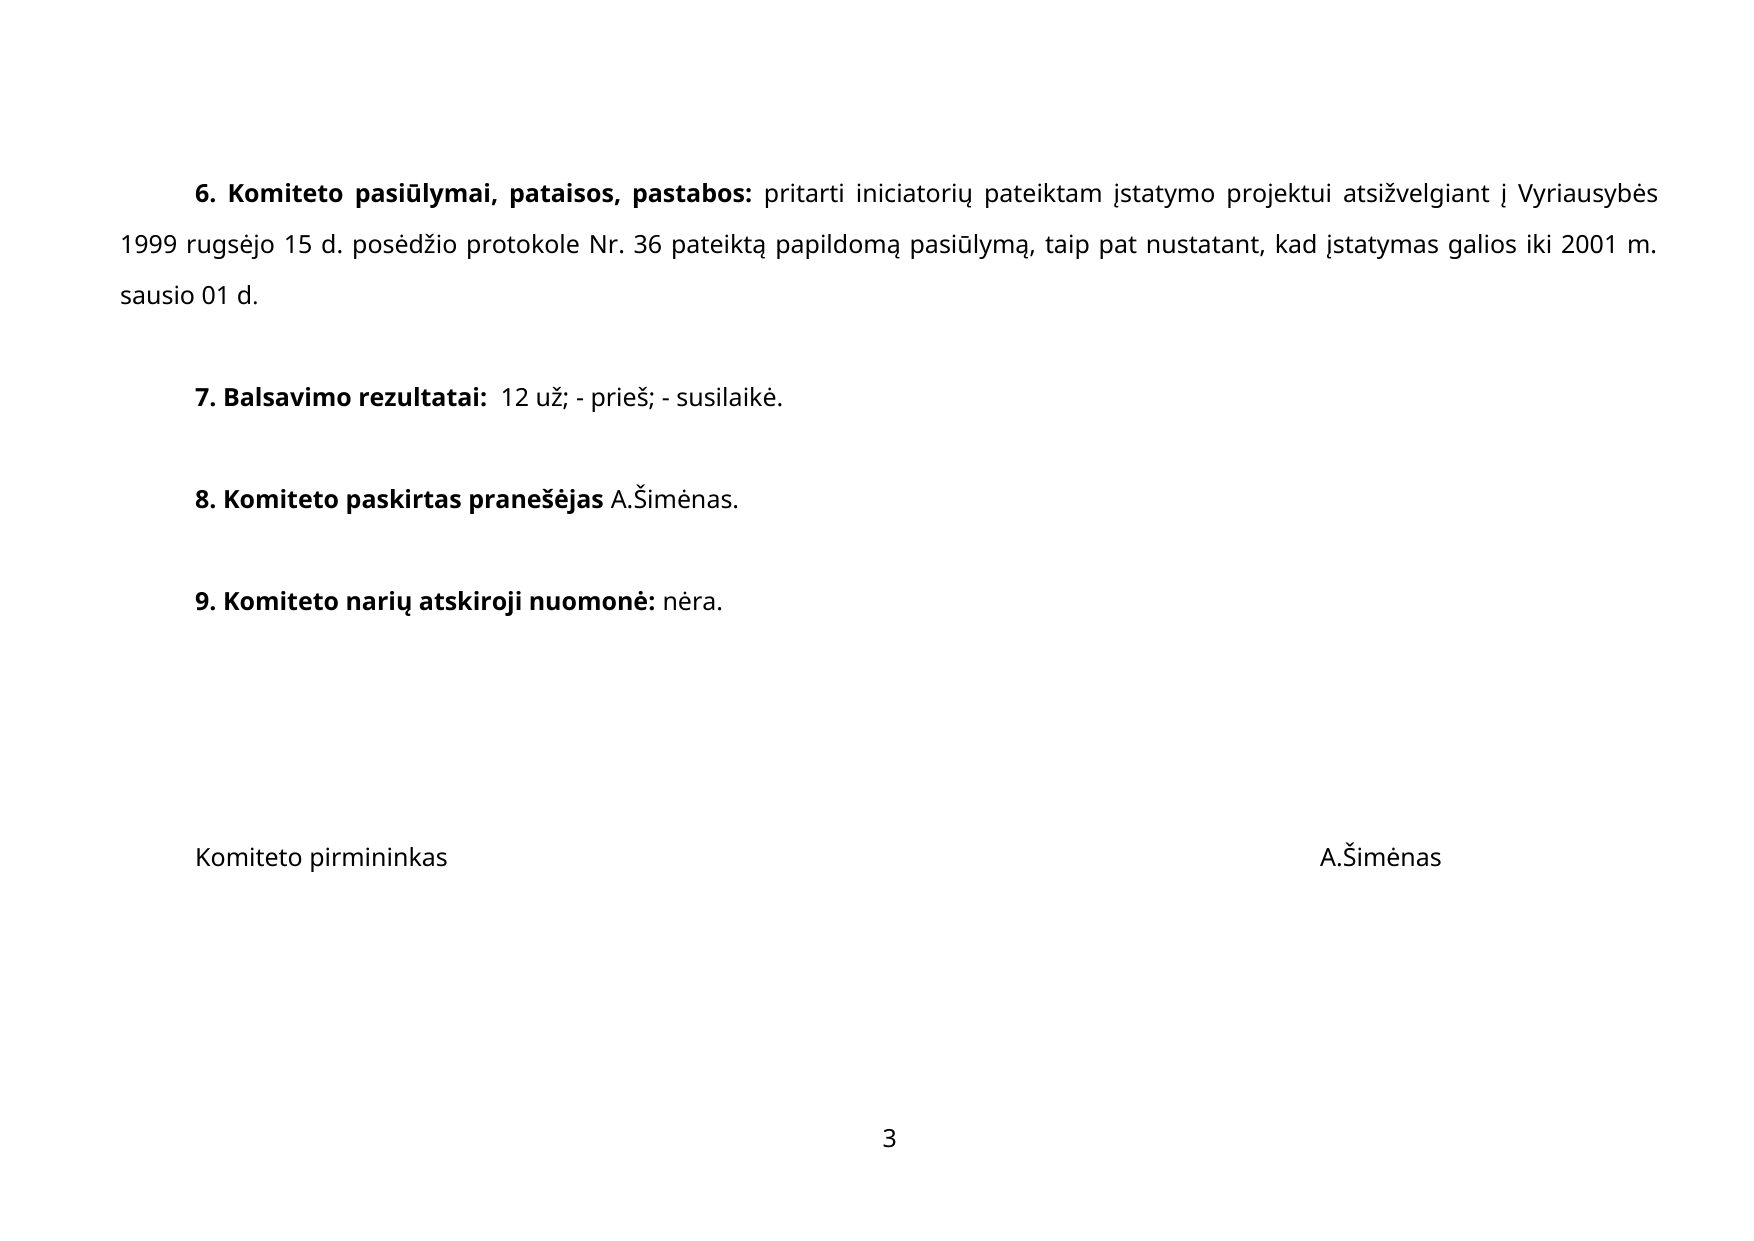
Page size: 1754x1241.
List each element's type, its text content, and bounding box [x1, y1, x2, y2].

text Komiteto pirmininkas A.Šimėnas [120, 839, 1659, 873]
text 7. Balsavimo rezultatai: 12 už; - prieš; - susilaikė. [120, 380, 1659, 414]
text 8. Komiteto paskirtas pranešėjas A.Šimėnas. [120, 482, 1659, 516]
text 6. Komiteto pasiūlymai, pataisos, pastabos: pritarti iniciatorių pateiktam įstatymo projektui atsižvelgiant į Vyriausybės 1999 rugsėjo 15 d. posėdžio protokole Nr. 36 pateiktą papildomą pasiūlymą, taip pat nustatant, kad įstatymas galios iki 2001 m. sausio 01 d. [120, 176, 1659, 312]
text 9. Komiteto narių atskiroji nuomonė: nėra. [120, 584, 1659, 618]
